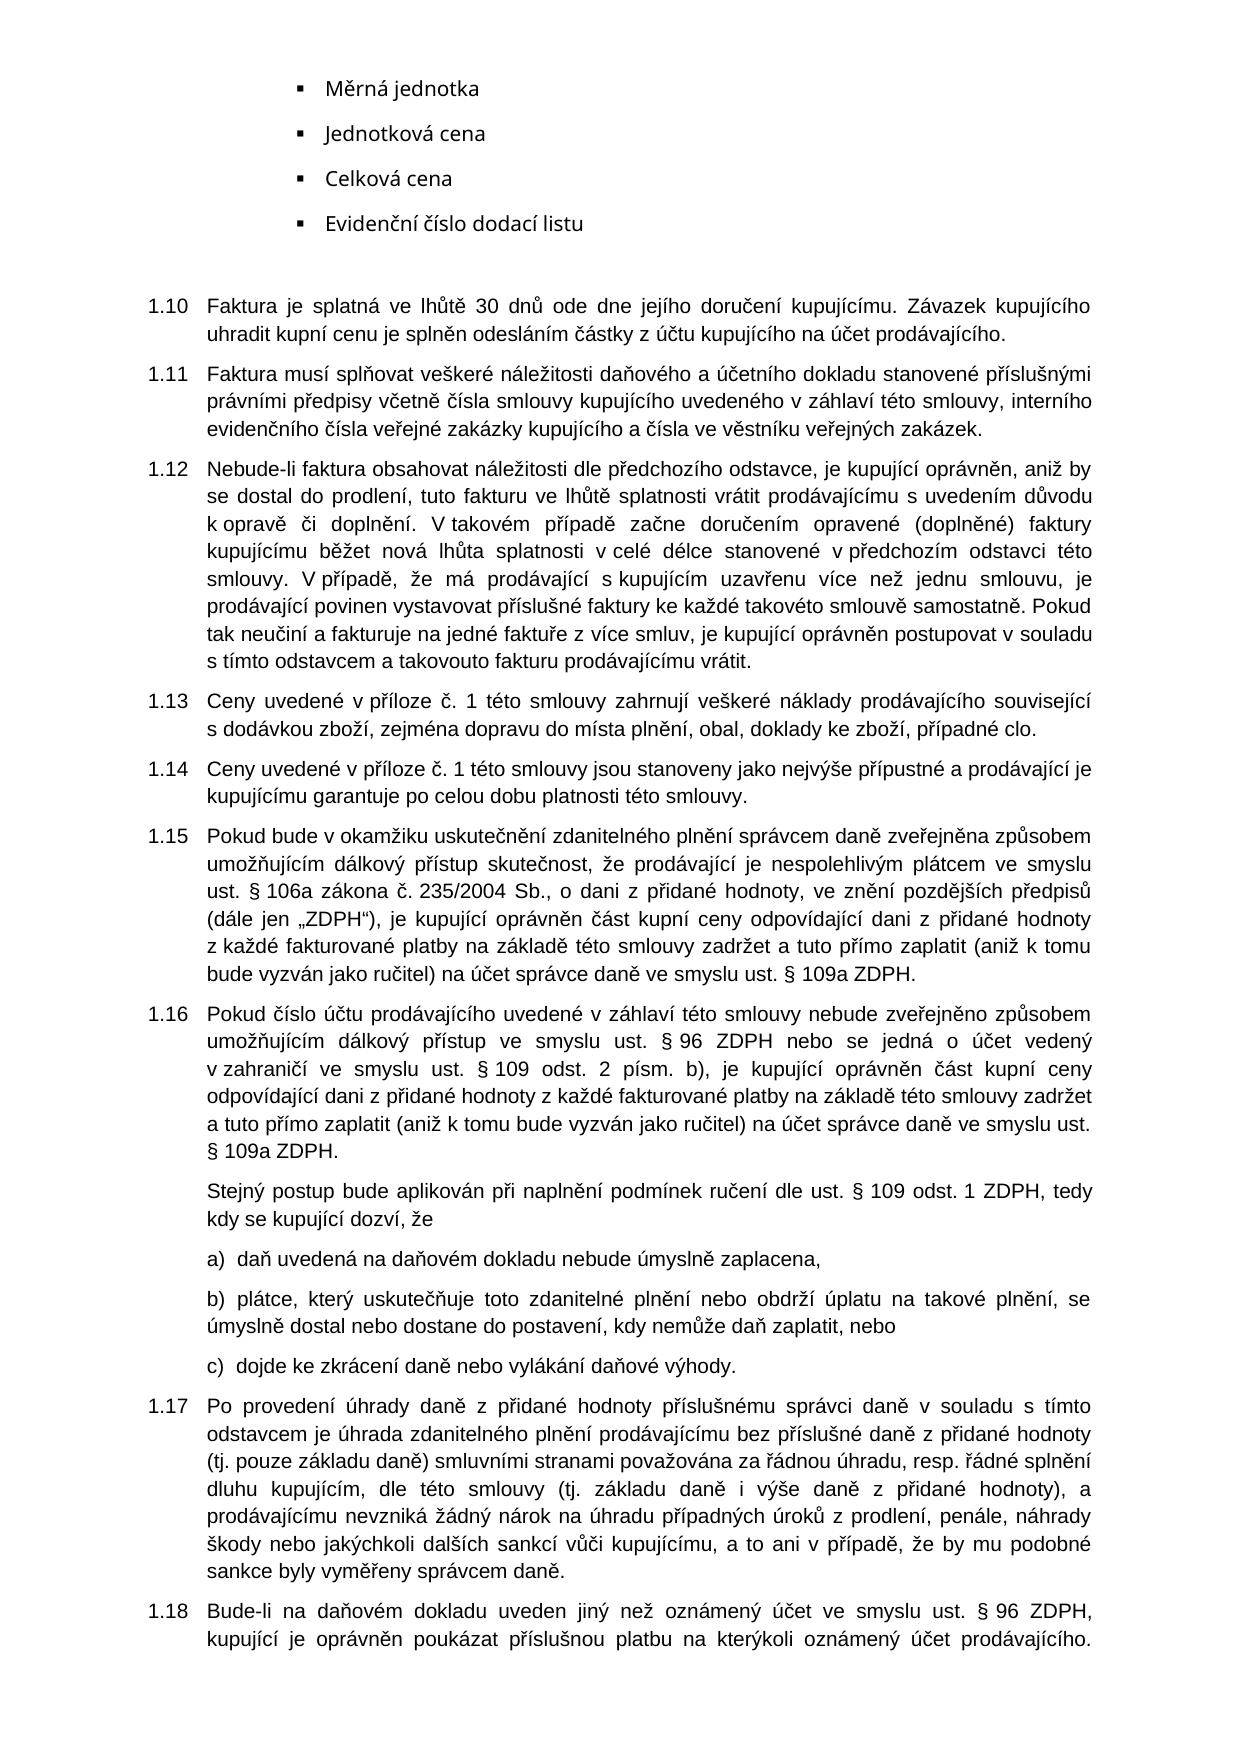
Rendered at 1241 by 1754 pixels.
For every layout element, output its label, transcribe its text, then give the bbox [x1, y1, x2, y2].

list Ceny uvedené v příloze č. 1 této smlouvy zahrnují veškeré náklady prodávajícího související s dodávkou zboží, zejména dopravu do místa plnění, obal, doklady ke zboží, případné clo. [148, 689, 1093, 741]
list Celková cena [295, 164, 1093, 192]
list Nebude-li faktura obsahovat náležitosti dle předchozího odstavce, je kupující oprávněn, aniž by se dostal do prodlení, tuto fakturu ve lhůtě splatnosti vrátit prodávajícímu s uvedením důvodu k opravě či doplnění. V takovém případě začne doručením opravené (doplněné) faktury kupujícímu běžet nová lhůta splatnosti v celé délce stanovené v předchozím odstavci této smlouvy. V případě, že má prodávající s kupujícím uzavřenu více než jednu smlouvu, je prodávající povinen vystavovat příslušné faktury ke každé takovéto smlouvě samostatně. Pokud tak neučiní a fakturuje na jedné faktuře z více smluv, je kupující oprávněn postupovat v souladu s tímto odstavcem a takovouto fakturu prodávajícímu vrátit. [148, 457, 1093, 673]
list Pokud bude v okamžiku uskutečnění zdanitelného plnění správcem daně zveřejněna způsobem umožňujícím dálkový přístup skutečnost, že prodávající je nespolehlivým plátcem ve smyslu ust. § 106a zákona č. 235/2004 Sb., o dani z přidané hodnoty, ve znění pozdějších předpisů (dále jen „ZDPH“), je kupující oprávněn část kupní ceny odpovídající dani z přidané hodnoty z každé fakturované platby na základě této smlouvy zadržet a tuto přímo zaplatit (aniž k tomu bude vyzván jako ručitel) na účet správce daně ve smyslu ust. § 109a ZDPH. [148, 824, 1093, 986]
text Stejný postup bude aplikován při naplnění podmínek ručení dle ust. § 109 odst. 1 ZDPH, tedy kdy se kupující dozví, že [207, 1179, 1093, 1231]
list Ceny uvedené v příloze č. 1 této smlouvy jsou stanoveny jako nejvýše přípustné a prodávající je kupujícímu garantuje po celou dobu platnosti této smlouvy. [148, 757, 1093, 808]
list Evidenční číslo dodací listu [295, 209, 1093, 237]
text a) daň uvedená na daňovém dokladu nebude úmyslně zaplacena, [207, 1247, 1093, 1271]
list Jednotková cena [295, 119, 1093, 147]
list Faktura musí splňovat veškeré náležitosti daňového a účetního dokladu stanovené příslušnými právními předpisy včetně čísla smlouvy kupujícího uvedeného v záhlaví této smlouvy, interního evidenčního čísla veřejné zakázky kupujícího a čísla ve věstníku veřejných zakázek. [148, 362, 1093, 441]
list Měrná jednotka [295, 74, 1093, 102]
text c) dojde ke zkrácení daně nebo vylákání daňové výhody. [207, 1354, 1093, 1378]
list Faktura je splatná ve lhůtě 30 dnů ode dne jejího doručení kupujícímu. Závazek kupujícího uhradit kupní cenu je splněn odesláním částky z účtu kupujícího na účet prodávajícího. [148, 294, 1093, 346]
list Pokud číslo účtu prodávajícího uvedené v záhlaví této smlouvy nebude zveřejněno způsobem umožňujícím dálkový přístup ve smyslu ust. § 96 ZDPH nebo se jedná o účet vedený v zahraničí ve smyslu ust. § 109 odst. 2 písm. b), je kupující oprávněn část kupní ceny odpovídající dani z přidané hodnoty z každé fakturované platby na základě této smlouvy zadržet a tuto přímo zaplatit (aniž k tomu bude vyzván jako ručitel) na účet správce daně ve smyslu ust. § 109a ZDPH. [148, 1002, 1093, 1163]
list Po provedení úhrady daně z přidané hodnoty příslušnému správci daně v souladu s tímto odstavcem je úhrada zdanitelného plnění prodávajícímu bez příslušné daně z přidané hodnoty (tj. pouze základu daně) smluvními stranami považována za řádnou úhradu, resp. řádné splnění dluhu kupujícím, dle této smlouvy (tj. základu daně i výše daně z přidané hodnoty), a prodávajícímu nevzniká žádný nárok na úhradu případných úroků z prodlení, penále, náhrady škody nebo jakýchkoli dalších sankcí vůči kupujícímu, a to ani v případě, že by mu podobné sankce byly vyměřeny správcem daně. [148, 1394, 1093, 1583]
list Bude-li na daňovém dokladu uveden jiný než oznámený účet ve smyslu ust. § 96 ZDPH, kupující je oprávněn poukázat příslušnou platbu na kterýkoli oznámený účet prodávajícího. [148, 1599, 1093, 1651]
text b) plátce, který uskutečňuje toto zdanitelné plnění nebo obdrží úplatu na takové plnění, se úmyslně dostal nebo dostane do postavení, kdy nemůže daň zaplatit, nebo [207, 1287, 1093, 1338]
